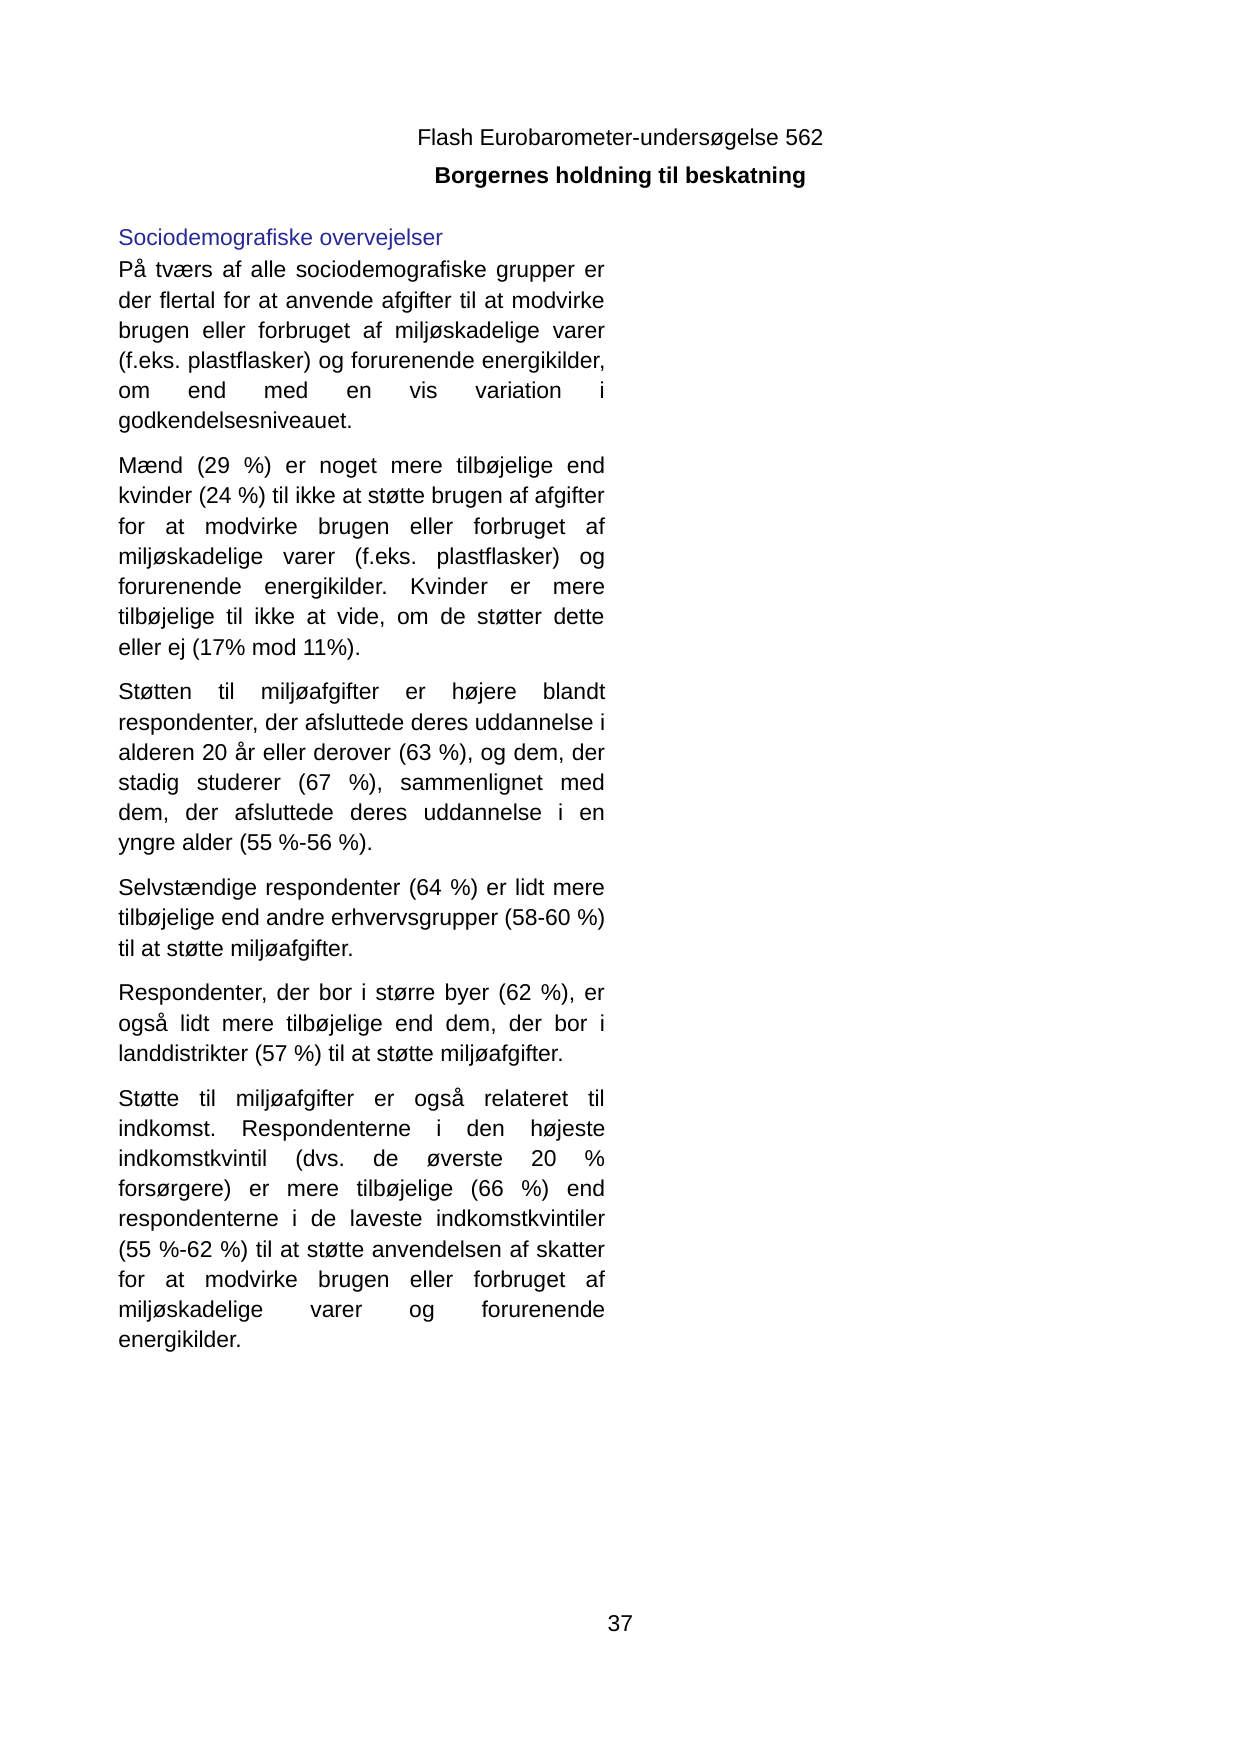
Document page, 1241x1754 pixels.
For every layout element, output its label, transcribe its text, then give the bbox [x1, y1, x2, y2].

text Selvstændige respondenter (64 %) er lidt mere tilbøjelige end andre erhvervsgrupper (58-60 %) til at støtte miljøafgifter. [118, 874, 605, 961]
text Mænd (29 %) er noget mere tilbøjelige end kvinder (24 %) til ikke at støtte brugen af afgifter for at modvirke brugen eller forbruget af miljøskadelige varer (f.eks. plastflasker) og forurenende energikilder. Kvinder er mere tilbøjelige til ikke at vide, om de støtter dette eller ej (17% mod 11%). [118, 452, 605, 660]
text Respondenter, der bor i større byer (62 %), er også lidt mere tilbøjelige end dem, der bor i landdistrikter (57 %) til at støtte miljøafgifter. [118, 979, 605, 1066]
text Sociodemografiske overvejelser [118, 224, 605, 250]
text På tværs af alle sociodemografiske grupper er der flertal for at anvende afgifter til at modvirke brugen eller forbruget af miljøskadelige varer (f.eks. plastflasker) og forurenende energikilder, om end med en vis variation i godkendelsesniveauet. [118, 256, 605, 434]
text Støtten til miljøafgifter er højere blandt respondenter, der afsluttede deres uddannelse i alderen 20 år eller derover (63 %), og dem, der stadig studerer (67 %), sammenlignet med dem, der afsluttede deres uddannelse i en yngre alder (55 %-56 %). [118, 678, 605, 856]
text Støtte til miljøafgifter er også relateret til indkomst. Respondenterne i den højeste indkomstkvintil (dvs. de øverste 20 % forsørgere) er mere tilbøjelige (66 %) end respondenterne i de laveste indkomstkvintiler (55 %-62 %) til at støtte anvendelsen af skatter for at modvirke brugen eller forbruget af miljøskadelige varer og forurenende energikilder. [118, 1084, 605, 1352]
